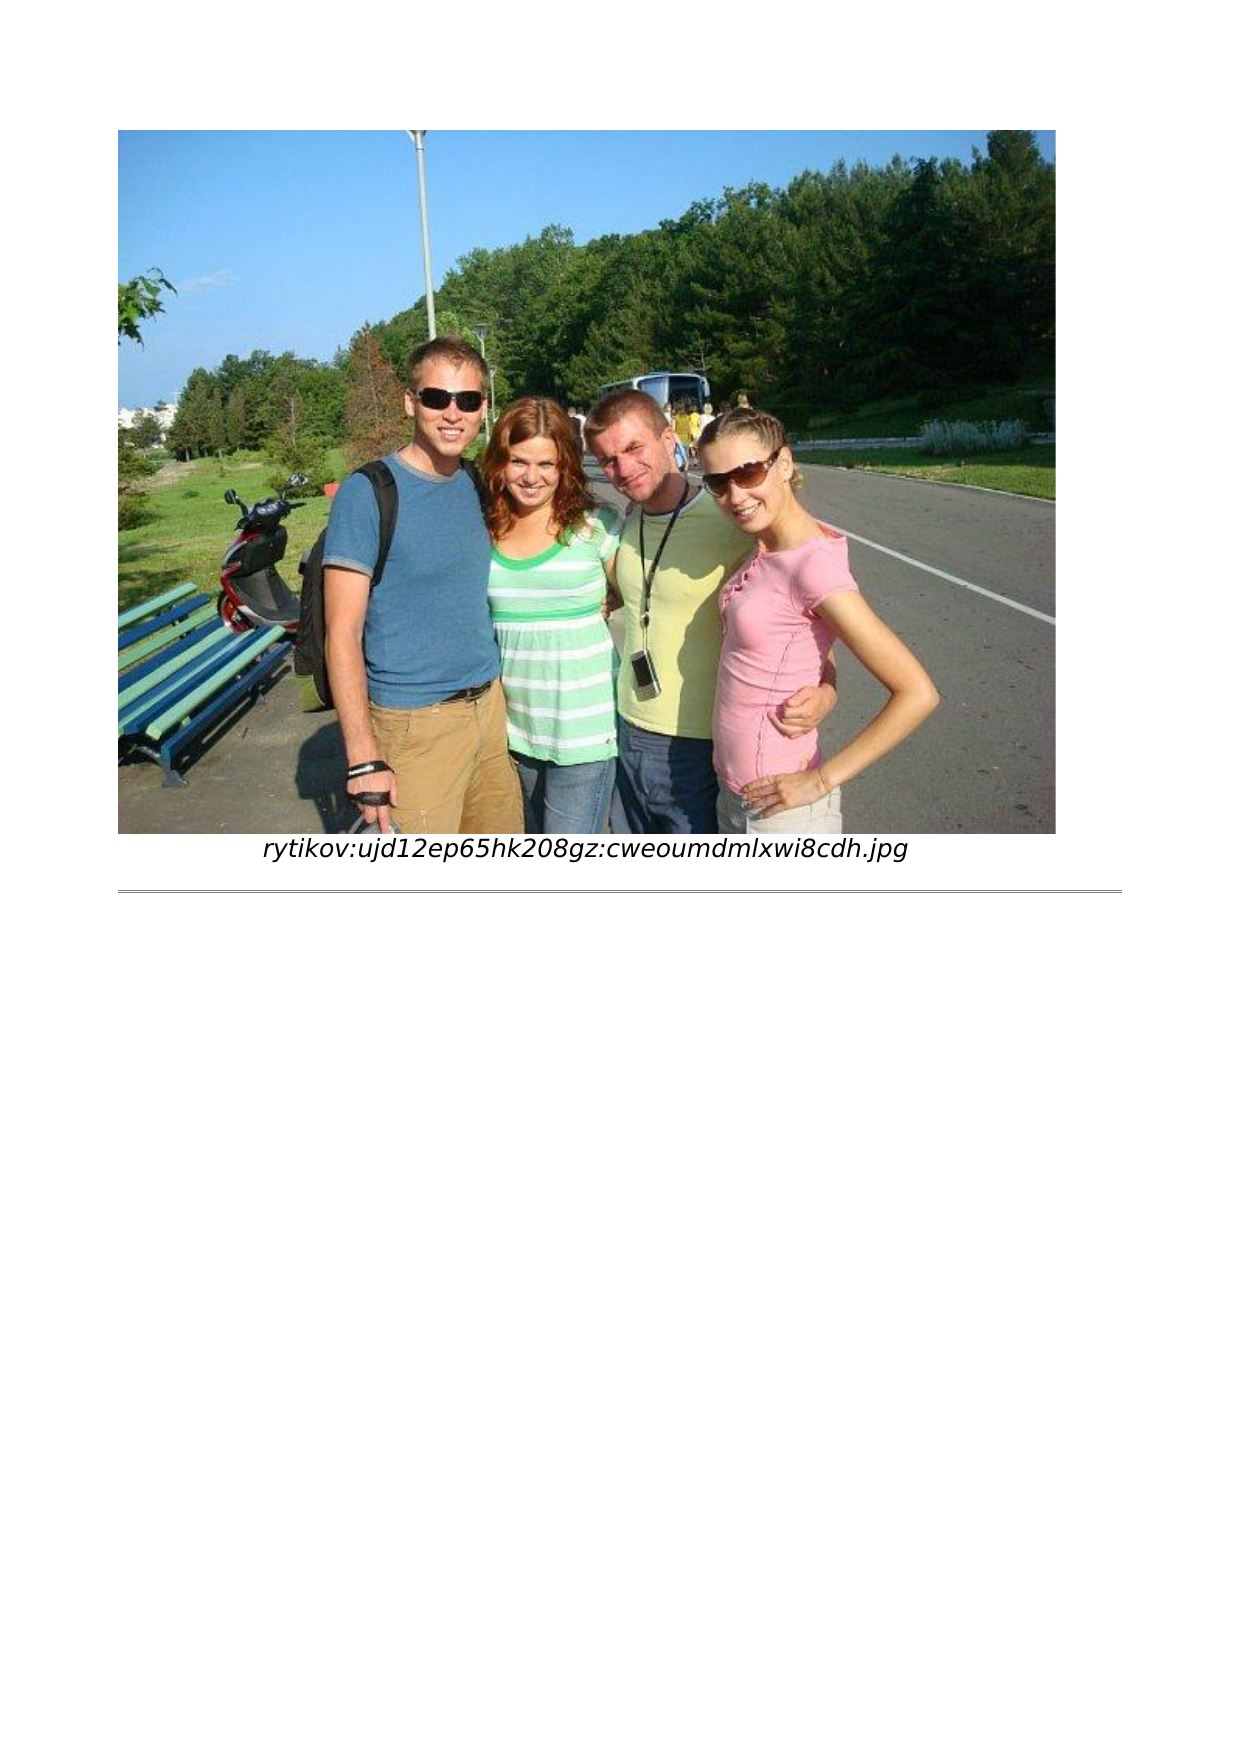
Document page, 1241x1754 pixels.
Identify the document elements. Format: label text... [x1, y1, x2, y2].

text rytikov:ujd12ep65hk208gz:cweoumdmlxwi8cdh.jpg [118, 834, 1056, 863]
picture [118, 130, 1056, 834]
